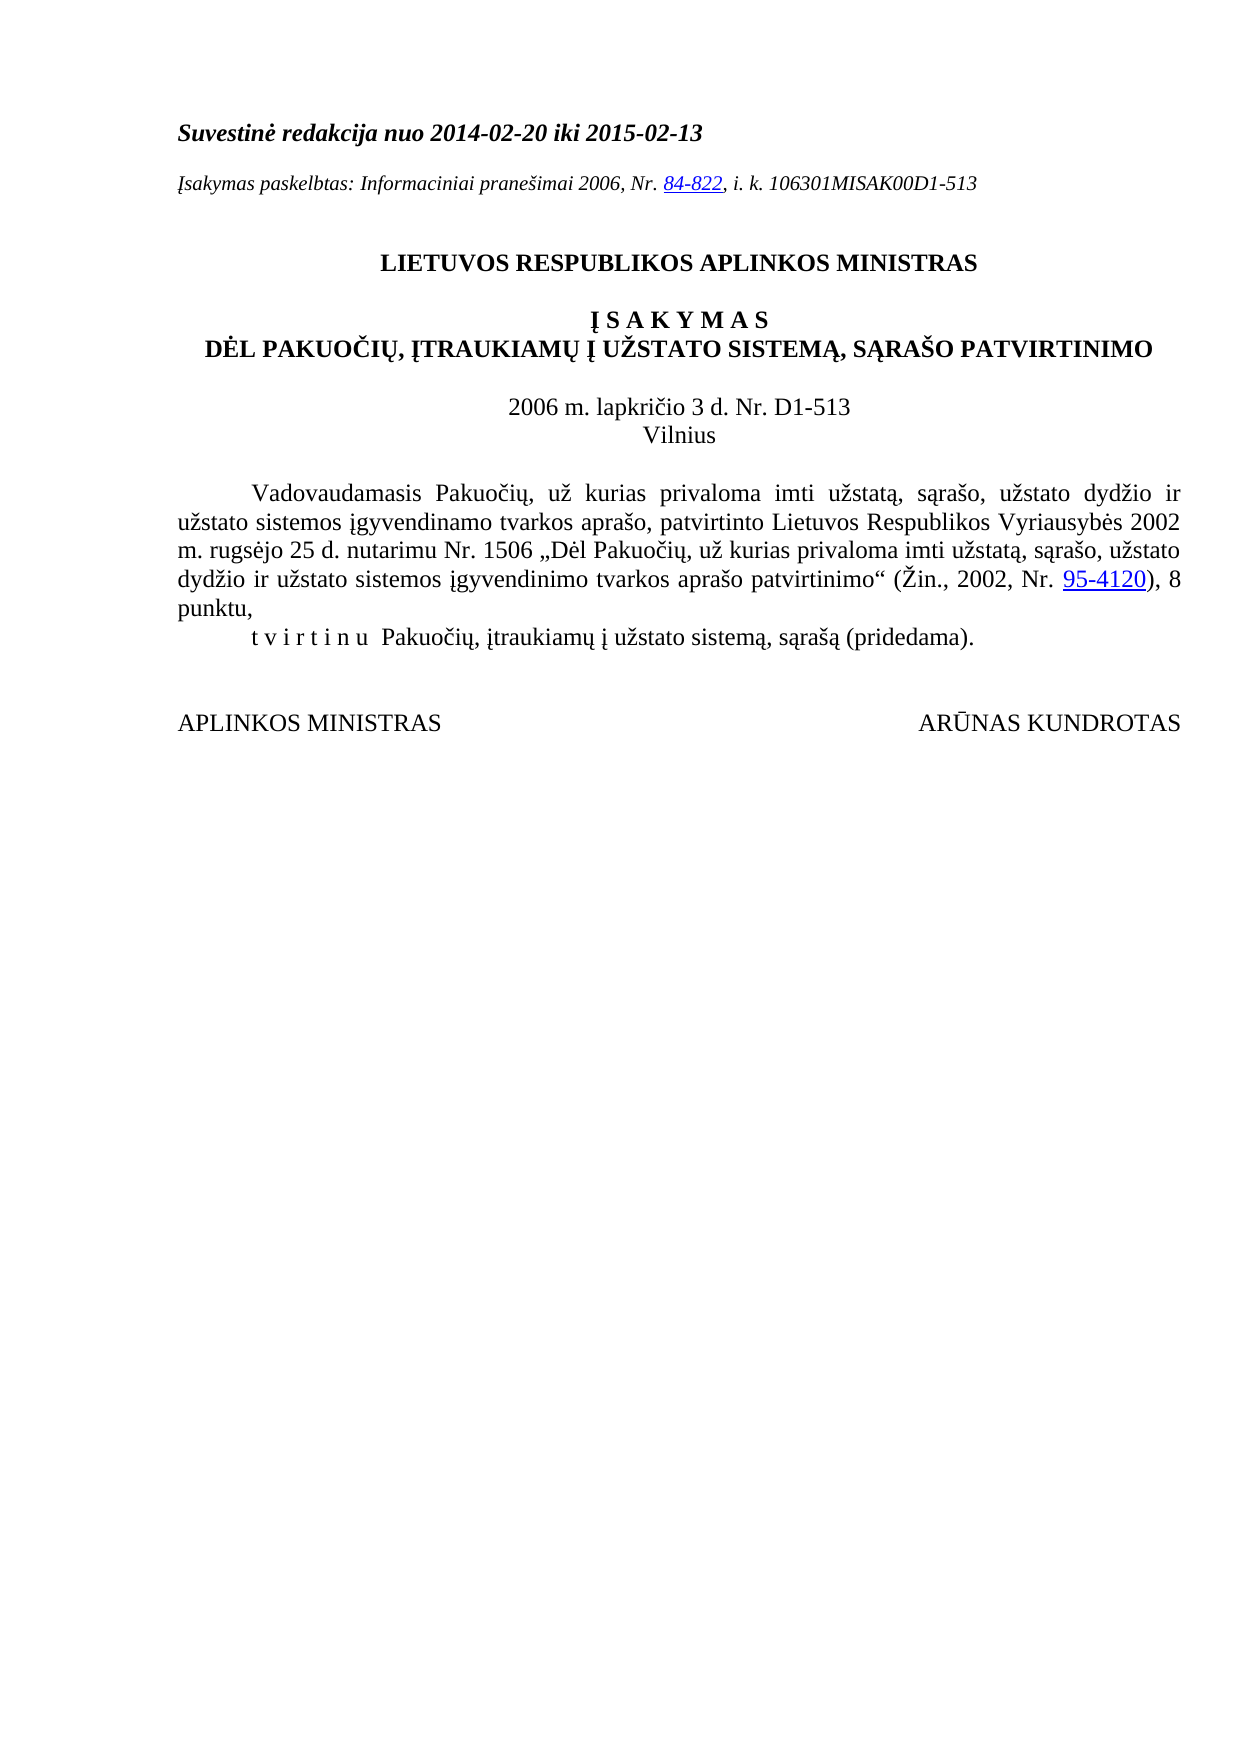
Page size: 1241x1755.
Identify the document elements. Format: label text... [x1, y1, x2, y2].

text tvirtinu Pakuočių, įtraukiamų į užstato sistemą, sąrašą (pridedama). [177, 622, 1181, 650]
text Vilnius [177, 420, 1181, 449]
text Vadovaudamasis Pakuočių, už kurias privaloma imti užstatą, sąrašo, užstato dydžio ir užstato sistemos įgyvendinamo tvarkos aprašo, patvirtinto Lietuvos Respublikos Vyriausybės 2002 m. rugsėjo 25 d. nutarimu Nr. 1506 „Dėl Pakuočių, už kurias privaloma imti užstatą, sąrašo, užstato dydžio ir užstato sistemos įgyvendinimo tvarkos aprašo patvirtinimo“ (Žin., 2002, Nr. 95-4120), 8 punktu, [177, 478, 1181, 622]
text Įsakymas paskelbtas: Informaciniai pranešimai 2006, Nr. 84-822, i. k. 106301MISAK00D1-513 [177, 171, 1181, 195]
text Į S A K Y M A S [177, 305, 1181, 334]
text APLINKOS MINISTRAS ARŪNAS KUNDROTAS [177, 708, 1181, 737]
text DĖL PAKUOČIŲ, ĮTRAUKIAMŲ Į UŽSTATO SISTEMĄ, SĄRAŠO PATVIRTINIMO [177, 334, 1181, 363]
text Suvestinė redakcija nuo 2014-02-20 iki 2015-02-13 [177, 118, 1181, 147]
text LIETUVOS RESPUBLIKOS APLINKOS MINISTRAS [177, 248, 1181, 277]
text 2006 m. lapkričio 3 d. Nr. D1-513 [177, 392, 1181, 420]
